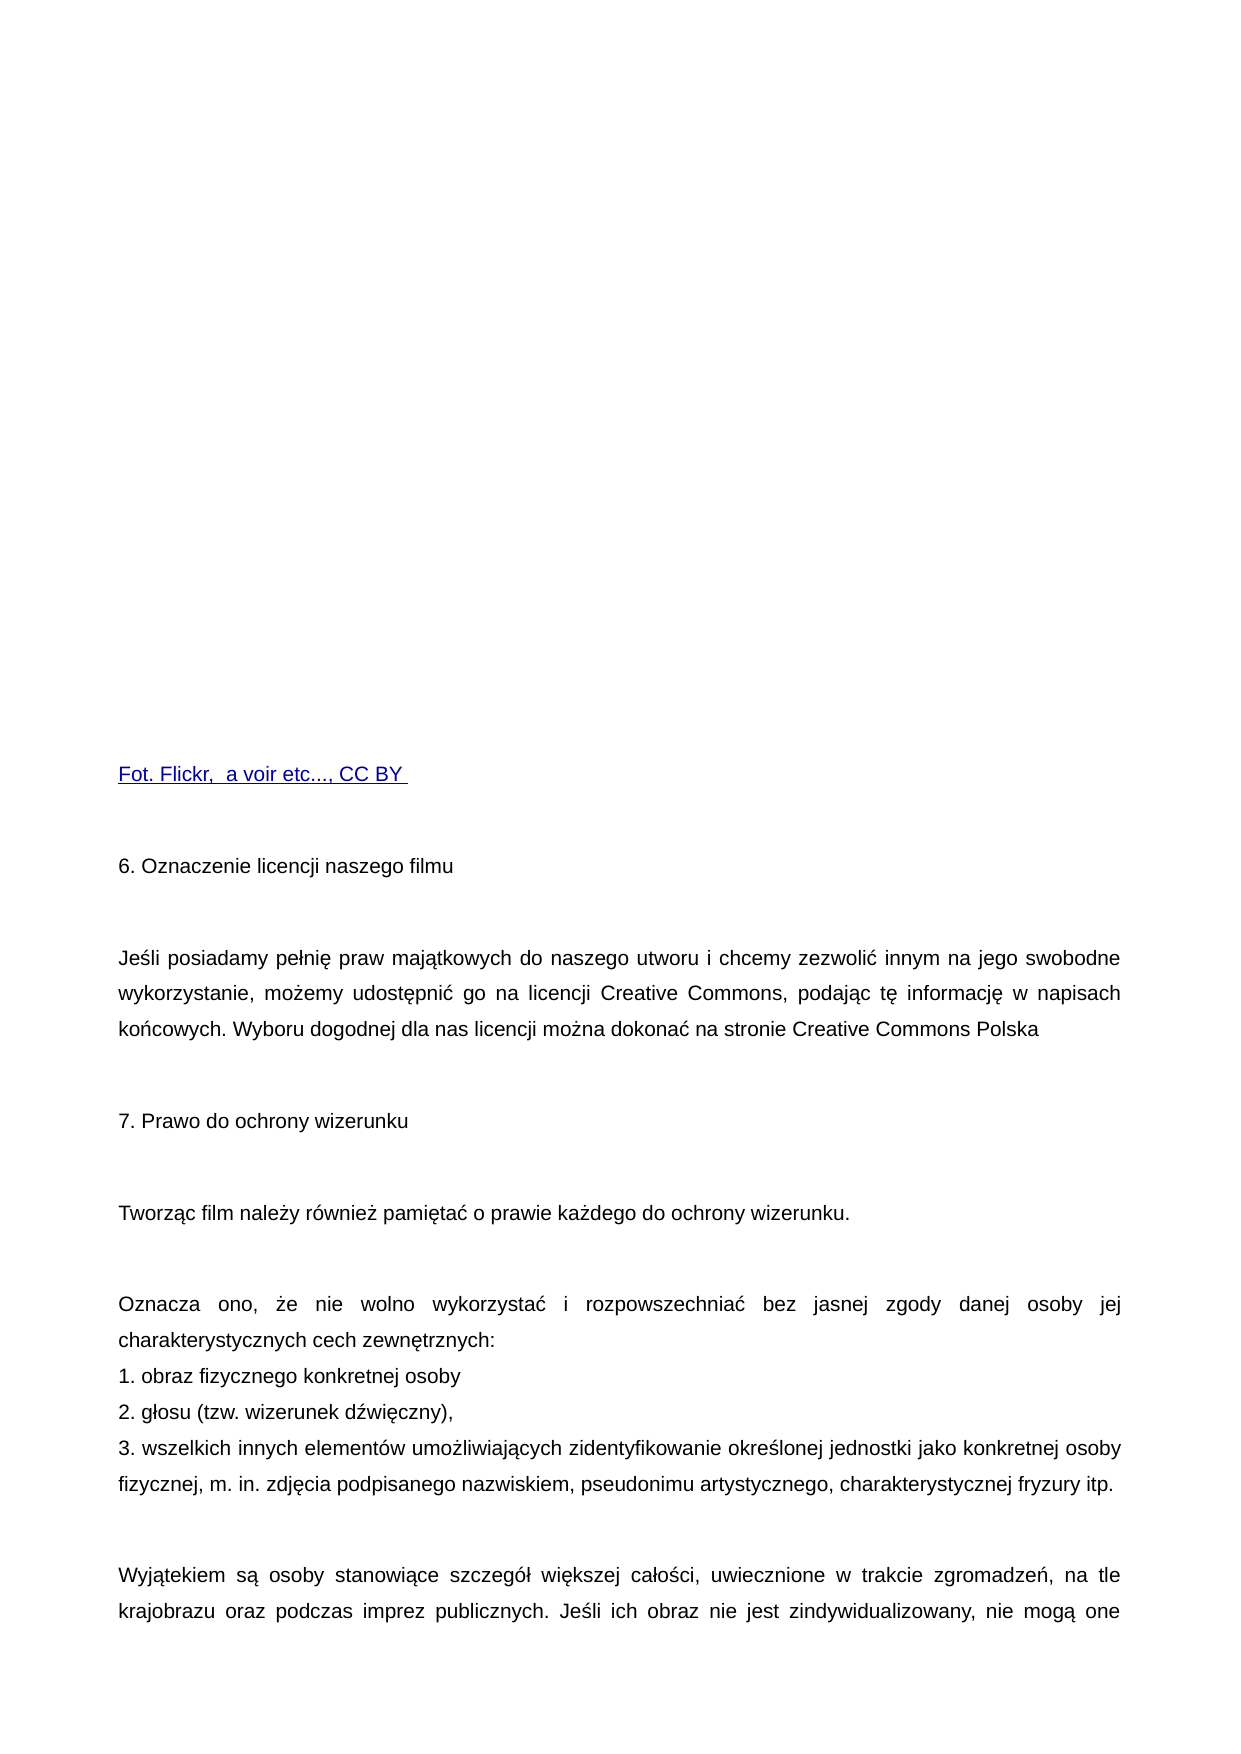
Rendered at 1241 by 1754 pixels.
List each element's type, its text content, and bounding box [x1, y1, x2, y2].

text 1. obraz fizycznego konkretnej osoby [118, 1364, 1122, 1388]
text Fot. Flickr, a voir etc..., CC BY [118, 762, 1122, 786]
text Jeśli posiadamy pełnię praw majątkowych do naszego utworu i chcemy zezwolić innym na jego swobodne wykorzystanie, możemy udostępnić go na licencji Creative Commons, podając tę informację w napisach końcowych. Wyboru dogodnej dla nas licencji można dokonać na stronie Creative Commons Polska [118, 945, 1122, 1041]
text 6. Oznaczenie licencji naszego filmu [118, 854, 1122, 878]
text Tworząc film należy również pamiętać o prawie każdego do ochrony wizerunku. [118, 1200, 1122, 1224]
text Wyjątekiem są osoby stanowiące szczegół większej całości, uwiecznione w trakcie zgromadzeń, na tle krajobrazu oraz podczas imprez publicznych. Jeśli ich obraz nie jest zindywidualizowany, nie mogą one [118, 1563, 1122, 1623]
text 2. głosu (tzw. wizerunek dźwięczny), [118, 1400, 1122, 1424]
text 3. wszelkich innych elementów umożliwiających zidentyfikowanie określonej jednostki jako konkretnej osoby fizycznej, m. in. zdjęcia podpisanego nazwiskiem, pseudonimu artystycznego, charakterystycznej fryzury itp. [118, 1436, 1122, 1496]
text Oznacza ono, że nie wolno wykorzystać i rozpowszechniać bez jasnej zgody danej osoby jej charakterystycznych cech zewnętrznych: [118, 1292, 1122, 1352]
text 7. Prawo do ochrony wizerunku [118, 1109, 1122, 1133]
